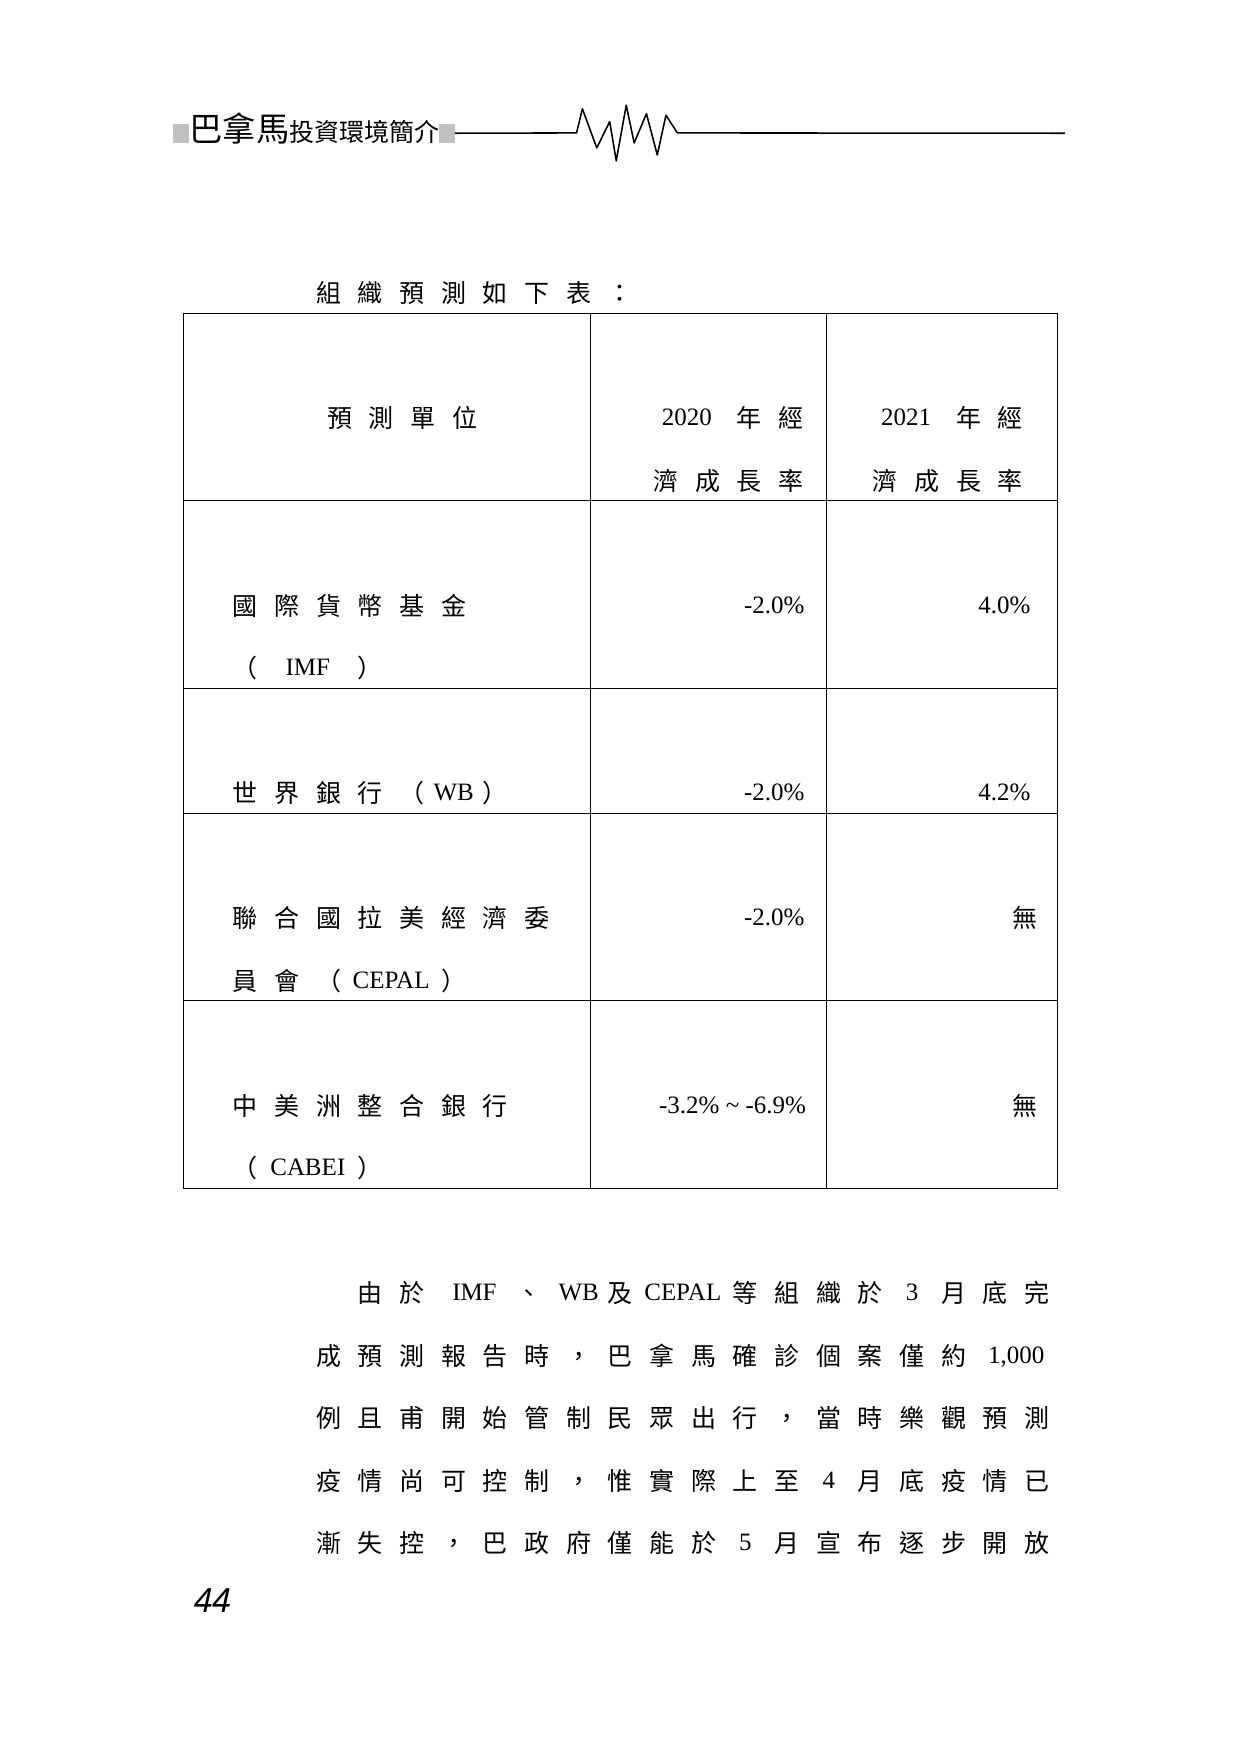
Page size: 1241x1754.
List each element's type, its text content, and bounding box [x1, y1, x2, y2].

table_header 2021年經濟成長率 [827, 314, 1057, 500]
table_cell 聯合國拉美經濟委員會（CEPAL） [184, 814, 590, 1000]
table_cell 4.0% [827, 501, 1057, 688]
table_header 2020年經濟成長率 [591, 314, 826, 500]
text 由於IMF、WB及CEPAL等組織於3月底完成預測報告時，巴拿馬確診個案僅約1,000例且甫開始管制民眾出行，當時樂觀預測疫情尚可控制，惟實際上至4月底疫情已漸失控，巴政府僅能於5月宣布逐步開放 [281, 1250, 1058, 1563]
table_cell 世界銀行（WB） [184, 689, 590, 813]
table_cell 無 [827, 1001, 1057, 1188]
table_cell -3.2% ~ -6.9% [591, 1001, 826, 1188]
table_cell -2.0% [591, 501, 826, 688]
table_header 預測單位 [184, 314, 590, 500]
text 組織預測如下表： [281, 250, 1058, 313]
table_cell -2.0% [591, 814, 826, 1000]
table_cell -2.0% [591, 689, 826, 813]
table_cell 4.2% [827, 689, 1057, 813]
table_cell 中美洲整合銀行（CABEI） [184, 1001, 590, 1188]
table_cell 無 [827, 814, 1057, 1000]
table_cell 國際貨幣基金（IMF） [184, 501, 590, 688]
